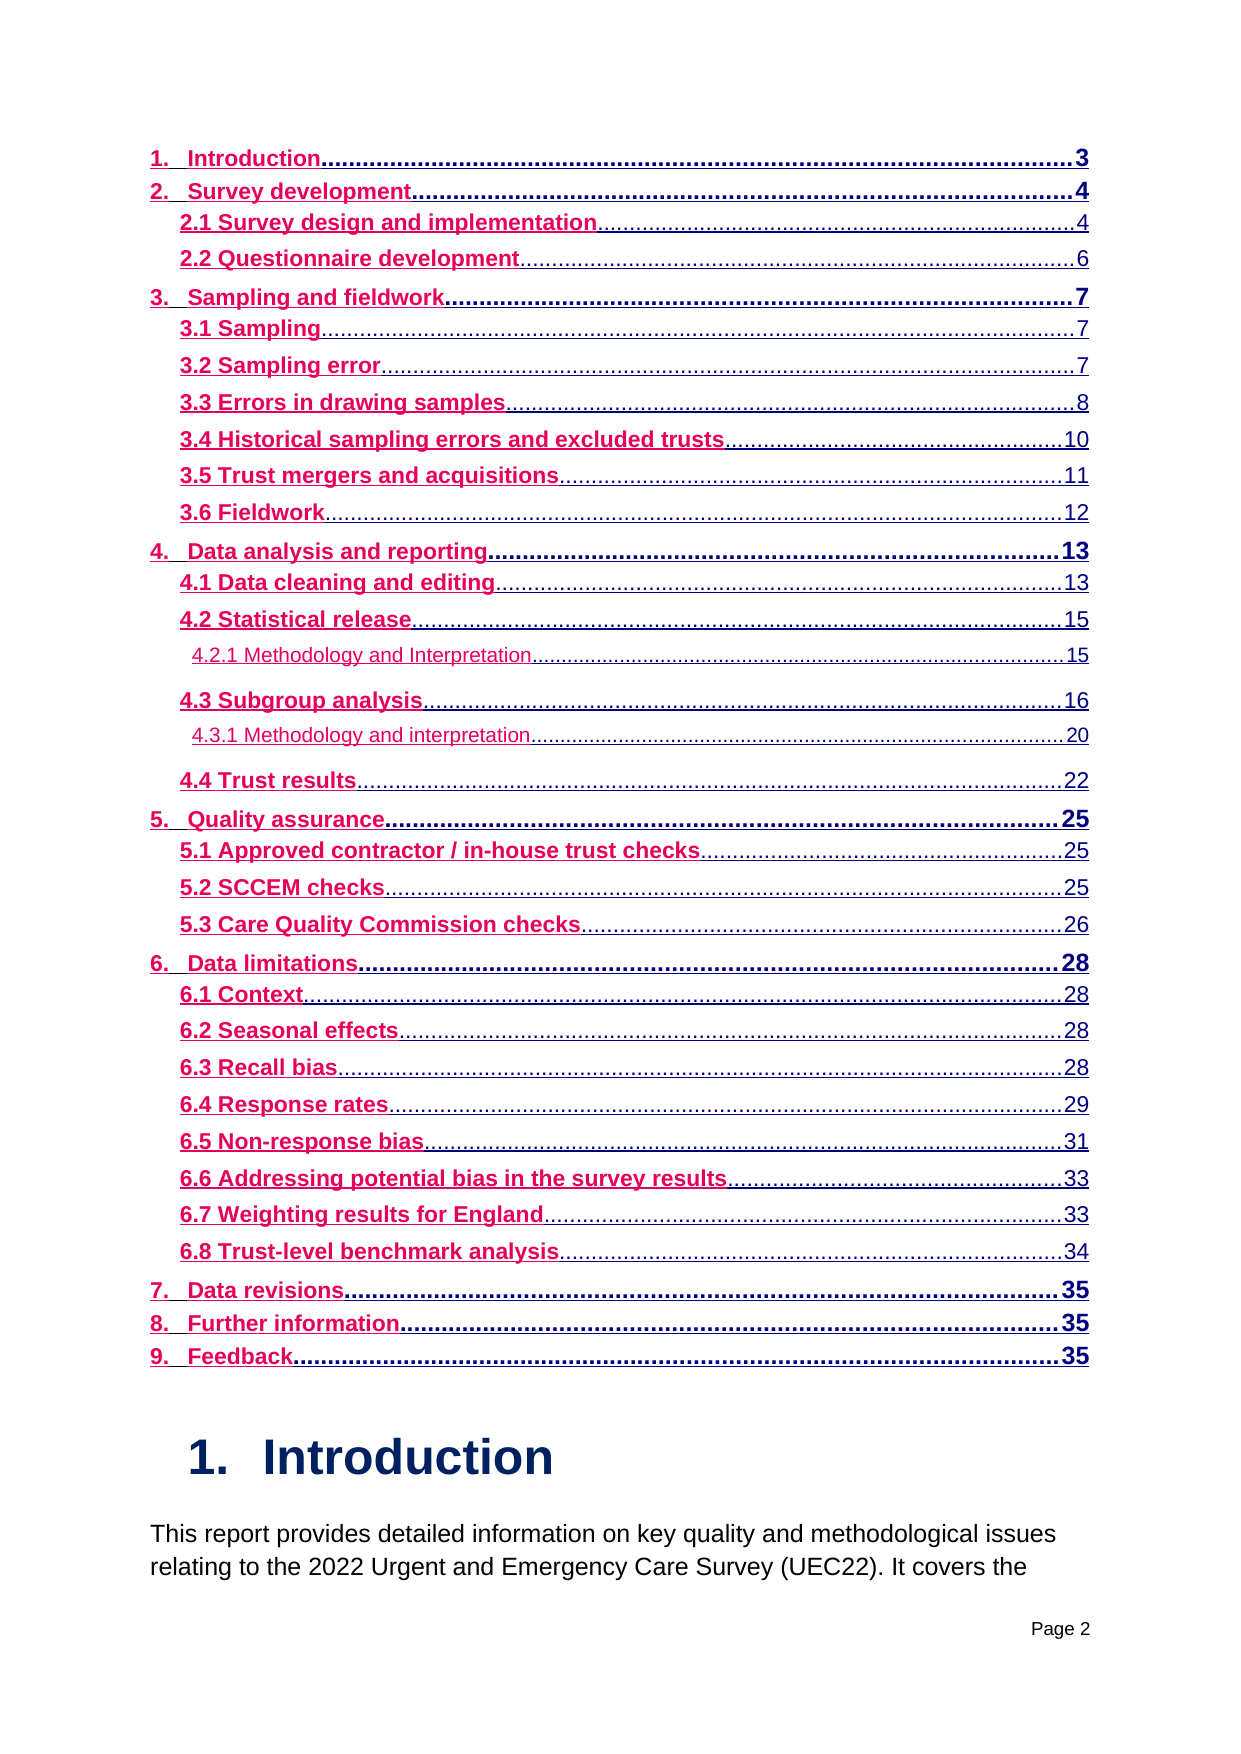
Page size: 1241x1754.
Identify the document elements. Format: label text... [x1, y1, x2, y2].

text 7. Data revisions 35 [150, 1275, 1090, 1303]
text 4.1 Data cleaning and editing 13 [165, 569, 1090, 595]
text 2. Survey development 4 [150, 176, 1090, 204]
subtitle Introduction [187, 1428, 1090, 1485]
text 6.6 Addressing potential bias in the survey results 33 [165, 1164, 1090, 1191]
text 3.1 Sampling 7 [165, 315, 1090, 342]
text 8. Further information 35 [150, 1308, 1090, 1337]
text 4.3.1 Methodology and interpretation 20 [192, 723, 1090, 747]
text 6.3 Recall bias 28 [165, 1054, 1090, 1081]
text 6.7 Weighting results for England 33 [165, 1201, 1090, 1228]
text 4.3 Subgroup analysis 16 [165, 687, 1090, 713]
text 2.2 Questionnaire development 6 [165, 245, 1090, 272]
text 9. Feedback 35 [150, 1341, 1090, 1369]
text 6.8 Trust-level benchmark analysis 34 [165, 1238, 1090, 1264]
text 6. Data limitations 28 [150, 948, 1090, 976]
text 3. Sampling and fieldwork 7 [150, 282, 1090, 311]
text 6.1 Context 28 [165, 981, 1090, 1007]
text 1. Introduction 3 [150, 143, 1090, 171]
text 3.2 Sampling error 7 [165, 352, 1090, 378]
text 5.3 Care Quality Commission checks 26 [165, 911, 1090, 937]
text 6.2 Seasonal effects 28 [165, 1017, 1090, 1044]
text 4.4 Trust results 22 [165, 767, 1090, 794]
text This report provides detailed information on key quality and methodological issues relating to the 2022 Urgent and Emergency Care Survey (UEC22). It covers the [150, 1519, 1090, 1581]
text 3.3 Errors in drawing samples 8 [165, 389, 1090, 415]
text 4.2 Statistical release 15 [165, 606, 1090, 632]
text 3.5 Trust mergers and acquisitions 11 [165, 462, 1090, 489]
text 3.4 Historical sampling errors and excluded trusts 10 [165, 426, 1090, 452]
text 4. Data analysis and reporting 13 [150, 536, 1090, 564]
text 2.1 Survey design and implementation 4 [165, 209, 1090, 235]
text 6.5 Non-response bias 31 [165, 1128, 1090, 1154]
text 5. Quality assurance 25 [150, 804, 1090, 833]
text 4.2.1 Methodology and Interpretation 15 [192, 642, 1090, 666]
text 6.4 Response rates 29 [165, 1091, 1090, 1117]
text 3.6 Fieldwork 12 [165, 499, 1090, 525]
text 5.2 SCCEM checks 25 [165, 874, 1090, 900]
text 5.1 Approved contractor / in-house trust checks 25 [165, 837, 1090, 864]
